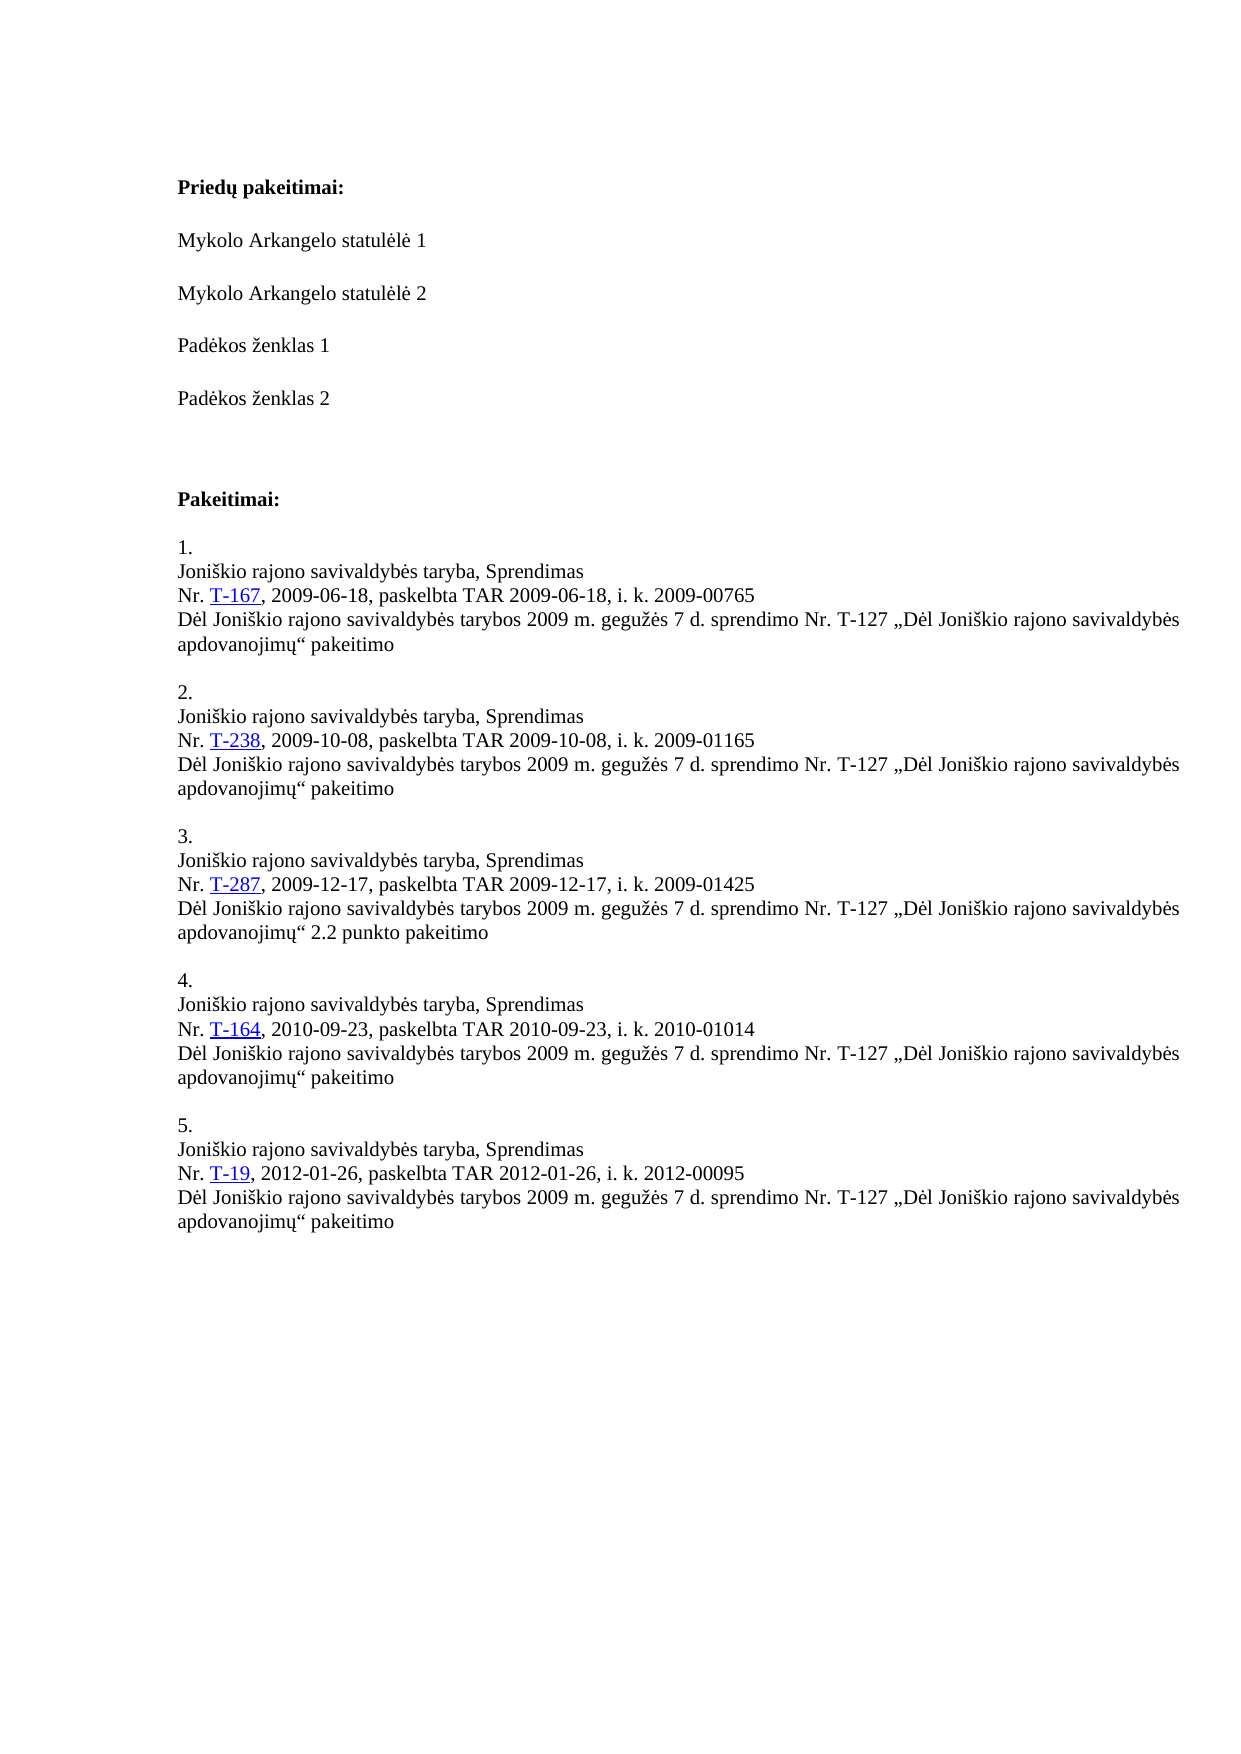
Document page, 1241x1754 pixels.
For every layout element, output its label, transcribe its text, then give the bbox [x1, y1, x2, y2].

text Nr. T-238, 2009-10-08, paskelbta TAR 2009-10-08, i. k. 2009-01165 [177, 728, 1181, 752]
text Joniškio rajono savivaldybės taryba, Sprendimas [177, 704, 1181, 728]
text Mykolo Arkangelo statulėlė 2 [177, 281, 1181, 304]
text Joniškio rajono savivaldybės taryba, Sprendimas [177, 992, 1181, 1016]
text 4. [177, 968, 1181, 992]
text Joniškio rajono savivaldybės taryba, Sprendimas [177, 1137, 1181, 1161]
text Dėl Joniškio rajono savivaldybės tarybos 2009 m. gegužės 7 d. sprendimo Nr. T-127 „Dėl Joniškio rajono savivaldybės apdovanojimų“ pakeitimo [177, 607, 1181, 656]
text Nr. T-167, 2009-06-18, paskelbta TAR 2009-06-18, i. k. 2009-00765 [177, 583, 1181, 607]
text Nr. T-287, 2009-12-17, paskelbta TAR 2009-12-17, i. k. 2009-01425 [177, 872, 1181, 896]
text 2. [177, 679, 1181, 704]
text Dėl Joniškio rajono savivaldybės tarybos 2009 m. gegužės 7 d. sprendimo Nr. T-127 „Dėl Joniškio rajono savivaldybės apdovanojimų“ pakeitimo [177, 752, 1181, 800]
text Pakeitimai: [177, 487, 1181, 511]
text Mykolo Arkangelo statulėlė 1 [177, 228, 1181, 252]
text Joniškio rajono savivaldybės taryba, Sprendimas [177, 559, 1181, 583]
text Dėl Joniškio rajono savivaldybės tarybos 2009 m. gegužės 7 d. sprendimo Nr. T-127 „Dėl Joniškio rajono savivaldybės apdovanojimų“ pakeitimo [177, 1185, 1181, 1233]
text Dėl Joniškio rajono savivaldybės tarybos 2009 m. gegužės 7 d. sprendimo Nr. T-127 „Dėl Joniškio rajono savivaldybės apdovanojimų“ 2.2 punkto pakeitimo [177, 896, 1181, 944]
text 5. [177, 1113, 1181, 1137]
text Nr. T-164, 2010-09-23, paskelbta TAR 2010-09-23, i. k. 2010-01014 [177, 1016, 1181, 1041]
text Padėkos ženklas 1 [177, 333, 1181, 357]
text Joniškio rajono savivaldybės taryba, Sprendimas [177, 848, 1181, 872]
text 3. [177, 824, 1181, 848]
text 1. [177, 535, 1181, 559]
text Dėl Joniškio rajono savivaldybės tarybos 2009 m. gegužės 7 d. sprendimo Nr. T-127 „Dėl Joniškio rajono savivaldybės apdovanojimų“ pakeitimo [177, 1041, 1181, 1089]
text Padėkos ženklas 2 [177, 386, 1181, 410]
text Priedų pakeitimai: [177, 175, 1181, 199]
text Nr. T-19, 2012-01-26, paskelbta TAR 2012-01-26, i. k. 2012-00095 [177, 1161, 1181, 1185]
